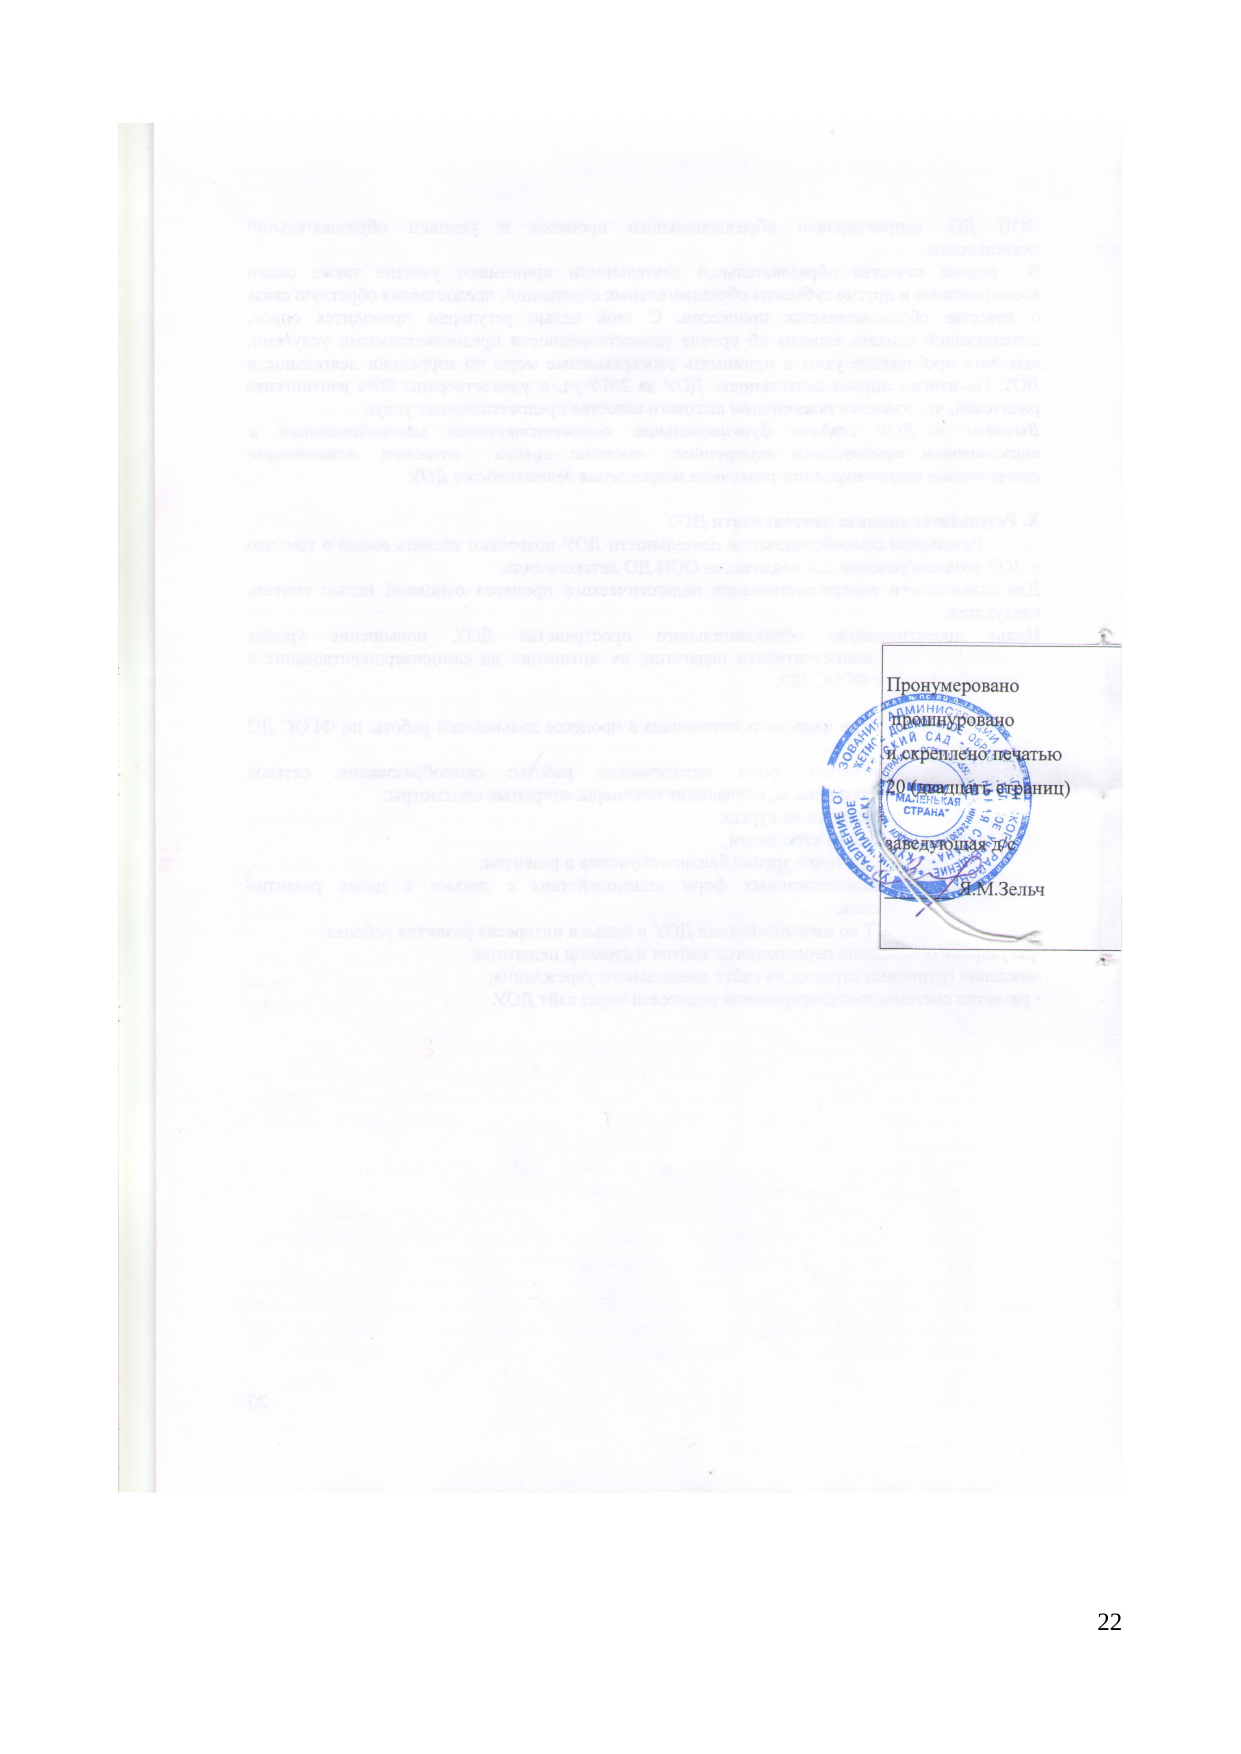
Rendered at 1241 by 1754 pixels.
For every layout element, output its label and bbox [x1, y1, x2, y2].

picture [118, 118, 1122, 1497]
